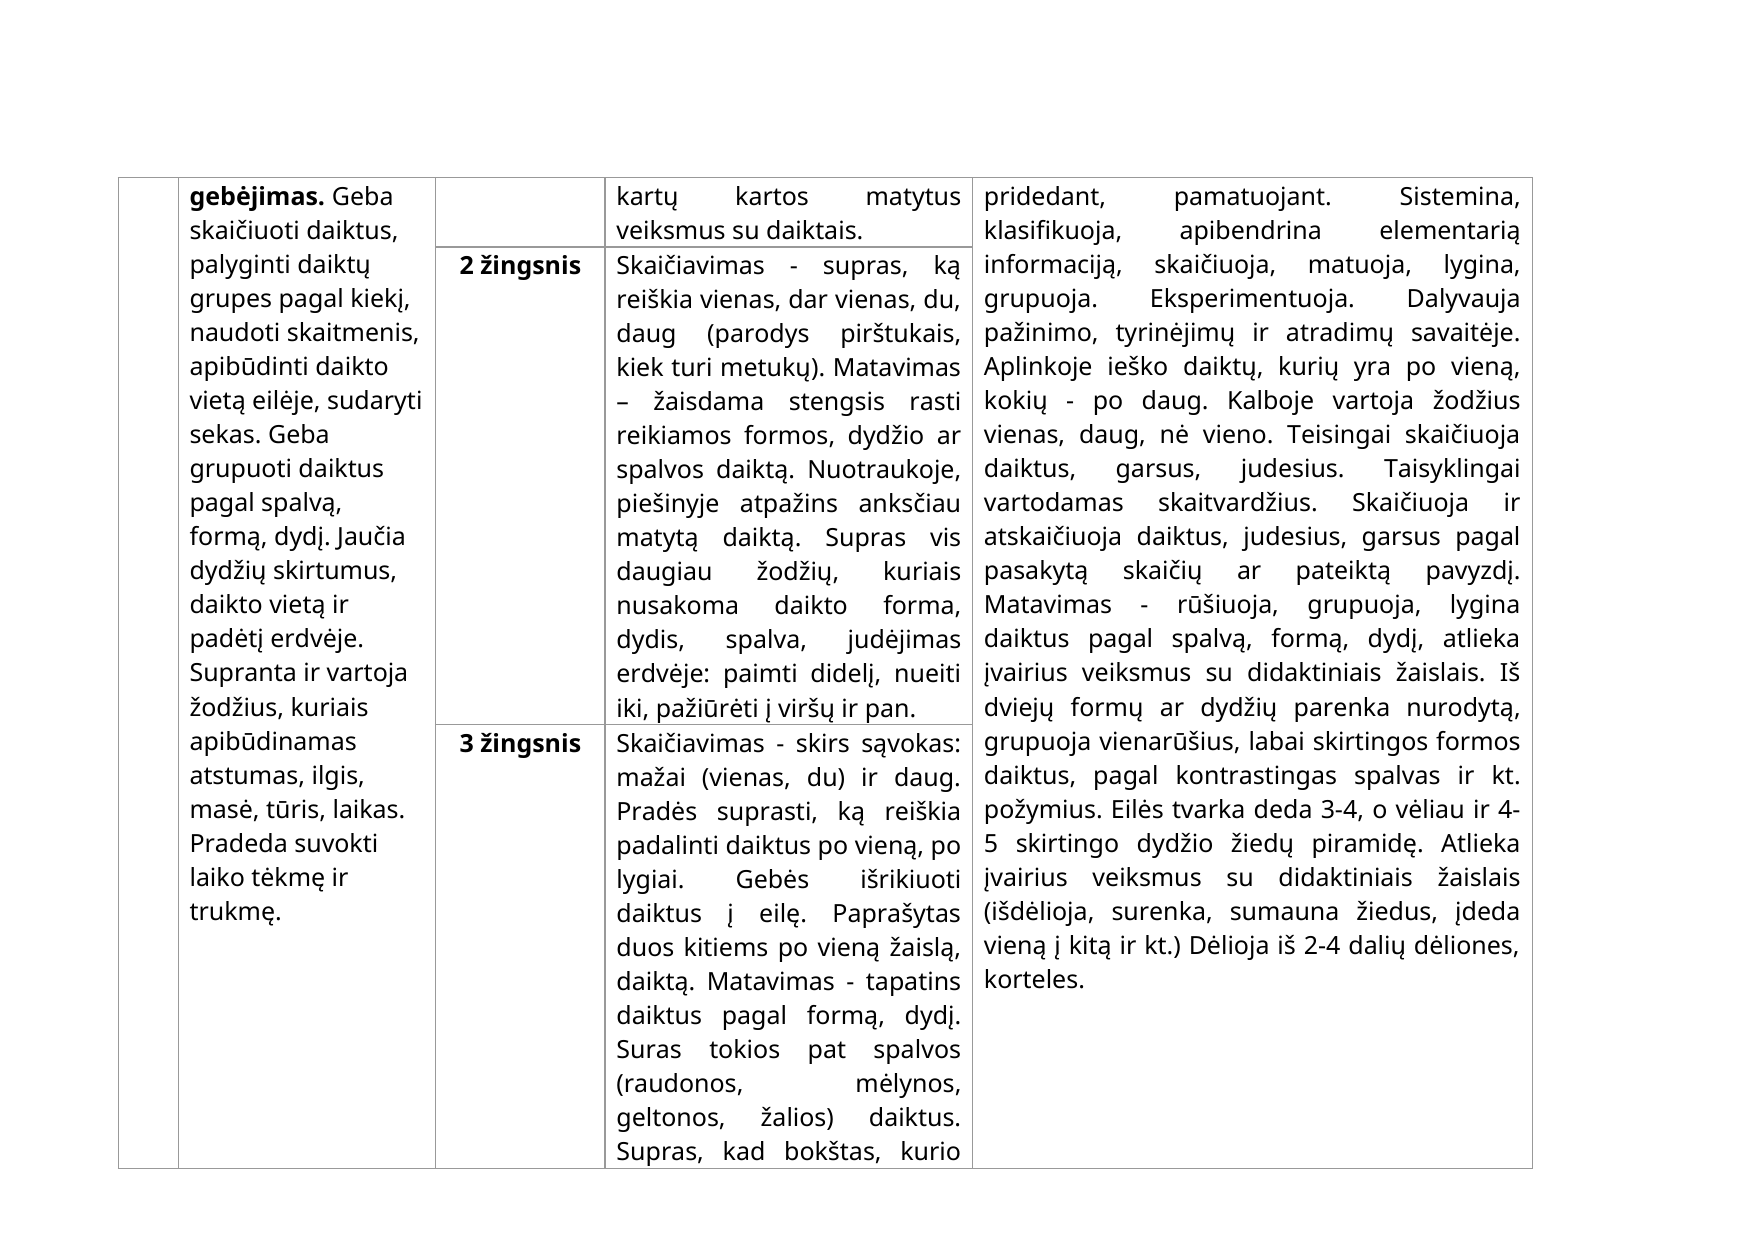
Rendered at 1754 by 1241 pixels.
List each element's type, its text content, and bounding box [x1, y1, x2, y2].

table_cell [119, 178, 178, 1168]
table_cell 2 žingsnis [436, 248, 604, 724]
table_cell [436, 178, 604, 246]
table_cell Skaičiavimas - skirs sąvokas: mažai (vienas, du) ir daug. Pradės suprasti, ką reiškia padalinti daiktus po vieną, po lygiai. Gebės išrikiuoti daiktus į eilę. Paprašytas duos kitiems po vieną žaislą, daiktą. Matavimas - tapatins daiktus pagal formą, dydį. Suras tokios pat spalvos (raudonos, mėlynos, geltonos, žalios) daiktus. Supras, kad bokštas, kurio [606, 725, 972, 1168]
table_cell 3 žingsnis [436, 725, 604, 1168]
table_cell pridedant, pamatuojant. Sistemina, klasifikuoja, apibendrina elementarią informaciją, skaičiuoja, matuoja, lygina, grupuoja. Eksperimentuoja. Dalyvauja pažinimo, tyrinėjimų ir atradimų savaitėje. Aplinkoje ieško daiktų, kurių yra po vieną, kokių - po daug. Kalboje vartoja žodžius vienas, daug, nė vieno. Teisingai skaičiuoja daiktus, garsus, judesius. Taisyklingai vartodamas skaitvardžius. Skaičiuoja ir atskaičiuoja daiktus, judesius, garsus pagal pasakytą skaičių ar pateiktą pavyzdį. Matavimas - rūšiuoja, grupuoja, lygina daiktus pagal spalvą, formą, dydį, atlieka įvairius veiksmus su didaktiniais žaislais. Iš dviejų formų ar dydžių parenka nurodytą, grupuoja vienarūšius, labai skirtingos formos daiktus, pagal kontrastingas spalvas ir kt. požymius. Eilės tvarka deda 3-4, o vėliau ir 4-5 skirtingo dydžio žiedų piramidę. Atlieka įvairius veiksmus su didaktiniais žaislais (išdėlioja, surenka, sumauna žiedus, įdeda vieną į kitą ir kt.) Dėlioja iš 2-4 dalių dėliones, korteles. [973, 178, 1532, 1168]
table_cell Skaičiavimas - supras, ką reiškia vienas, dar vienas, du, daug (parodys pirštukais, kiek turi metukų). Matavimas – žaisdama stengsis rasti reikiamos formos, dydžio ar spalvos daiktą. Nuotraukoje, piešinyje atpažins anksčiau matytą daiktą. Supras vis daugiau žodžių, kuriais nusakoma daikto forma, dydis, spalva, judėjimas erdvėje: paimti didelį, nueiti iki, pažiūrėti į viršų ir pan. [606, 248, 972, 724]
table_cell kartų kartos matytus veiksmus su daiktais. [606, 178, 972, 246]
table_cell gebėjimas. Geba skaičiuoti daiktus, palyginti daiktų grupes pagal kiekį, naudoti skaitmenis, apibūdinti daikto vietą eilėje, sudaryti sekas. Geba grupuoti daiktus pagal spalvą, formą, dydį. Jaučia dydžių skirtumus, daikto vietą ir padėtį erdvėje. Supranta ir vartoja žodžius, kuriais apibūdinamas atstumas, ilgis, masė, tūris, laikas. Pradeda suvokti laiko tėkmę ir trukmę. [179, 178, 435, 1168]
